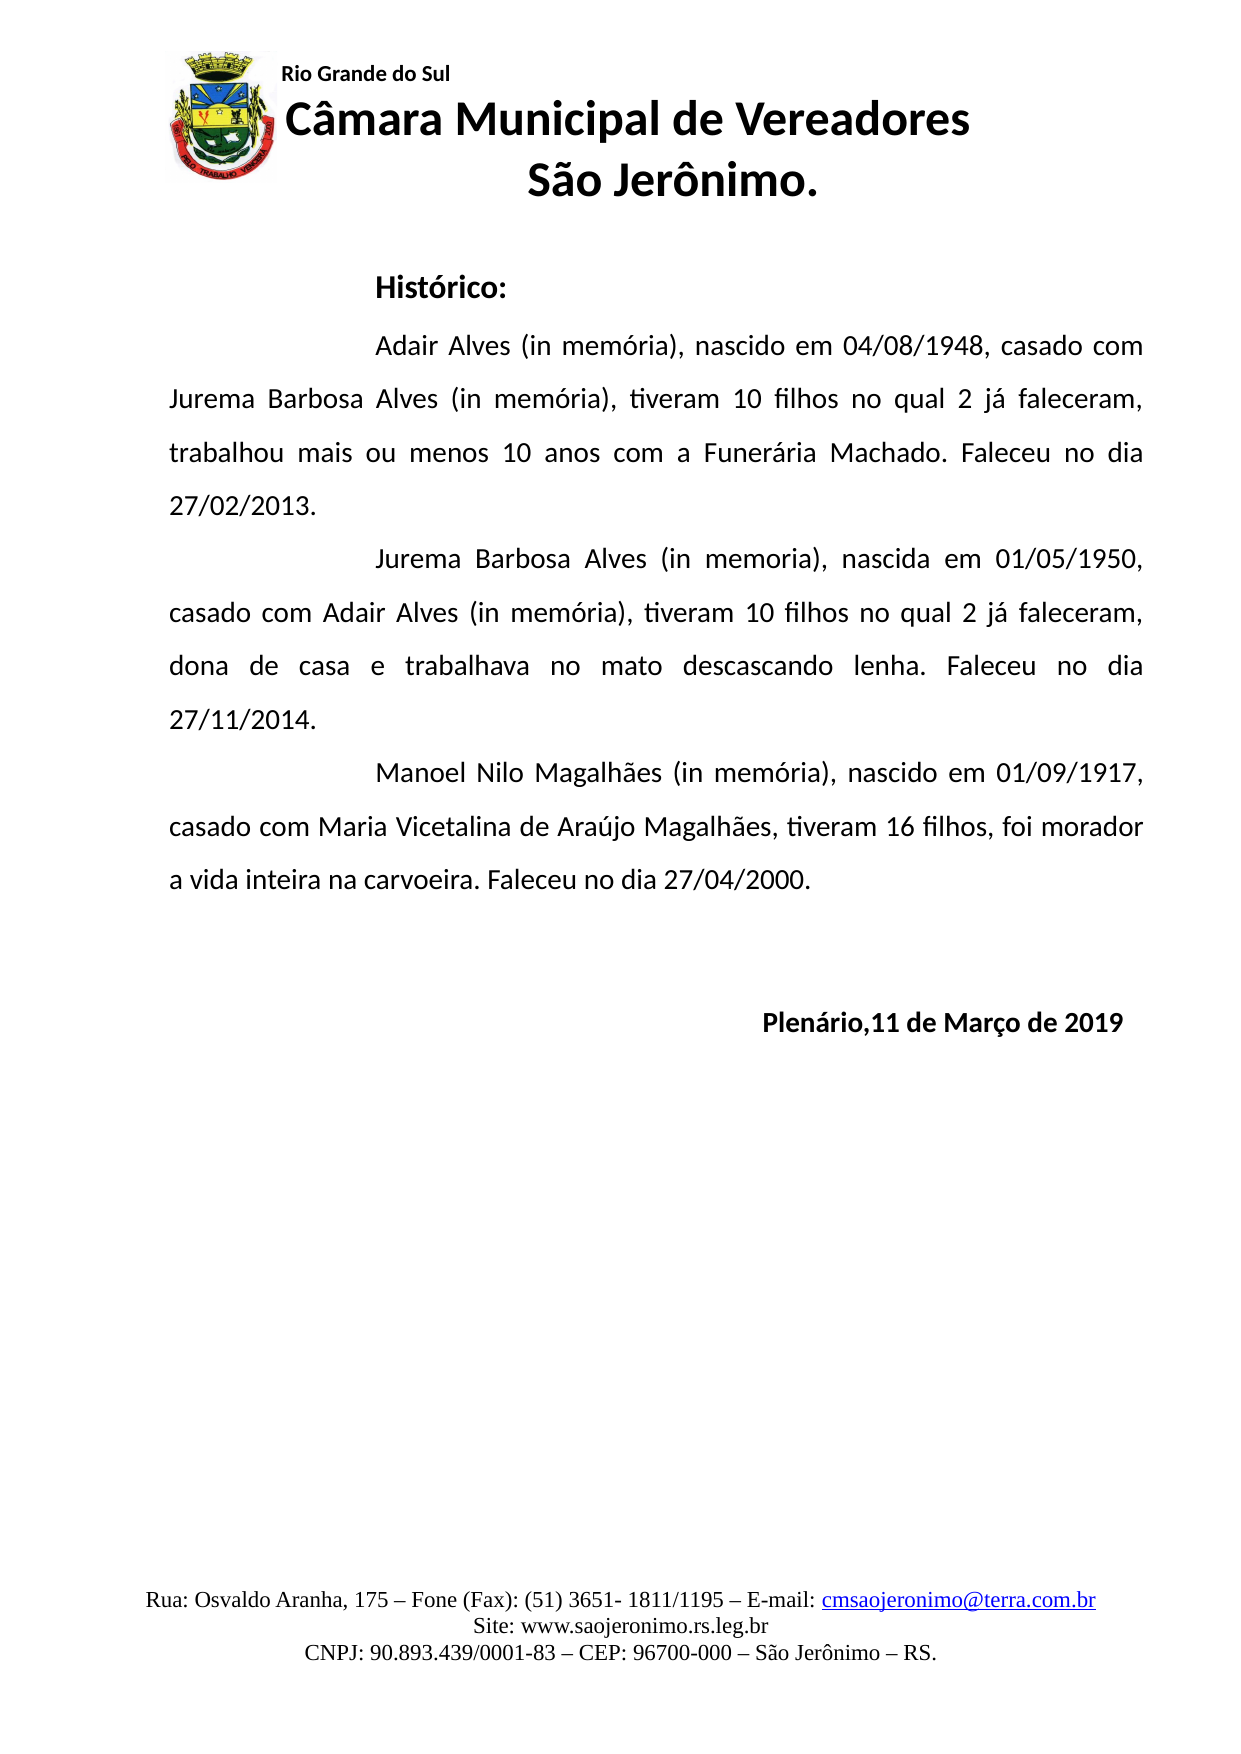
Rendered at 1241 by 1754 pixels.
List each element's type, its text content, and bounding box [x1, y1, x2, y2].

text Jurema Barbosa Alves (in memoria), nascida em 01/05/1950, casado com Adair Alves (in memória), tiveram 10 filhos no qual 2 já faleceram, dona de casa e trabalhava no mato descascando lenha. Faleceu no dia 27/11/2014. [169, 541, 1144, 737]
text Plenário,11 de Março de 2019 [169, 1004, 1123, 1039]
text Manoel Nilo Magalhães (in memória), nascido em 01/09/1917, casado com Maria Vicetalina de Araújo Magalhães, tiveram 16 filhos, foi morador a vida inteira na carvoeira. Faleceu no dia 27/04/2000. [169, 754, 1144, 897]
text Adair Alves (in memória), nascido em 04/08/1948, casado com Jurema Barbosa Alves (in memória), tiveram 10 filhos no qual 2 já faleceram, trabalhou mais ou menos 10 anos com a Funerária Machado. Faleceu no dia 27/02/2013. [169, 327, 1144, 523]
text Histórico: [169, 266, 1144, 307]
